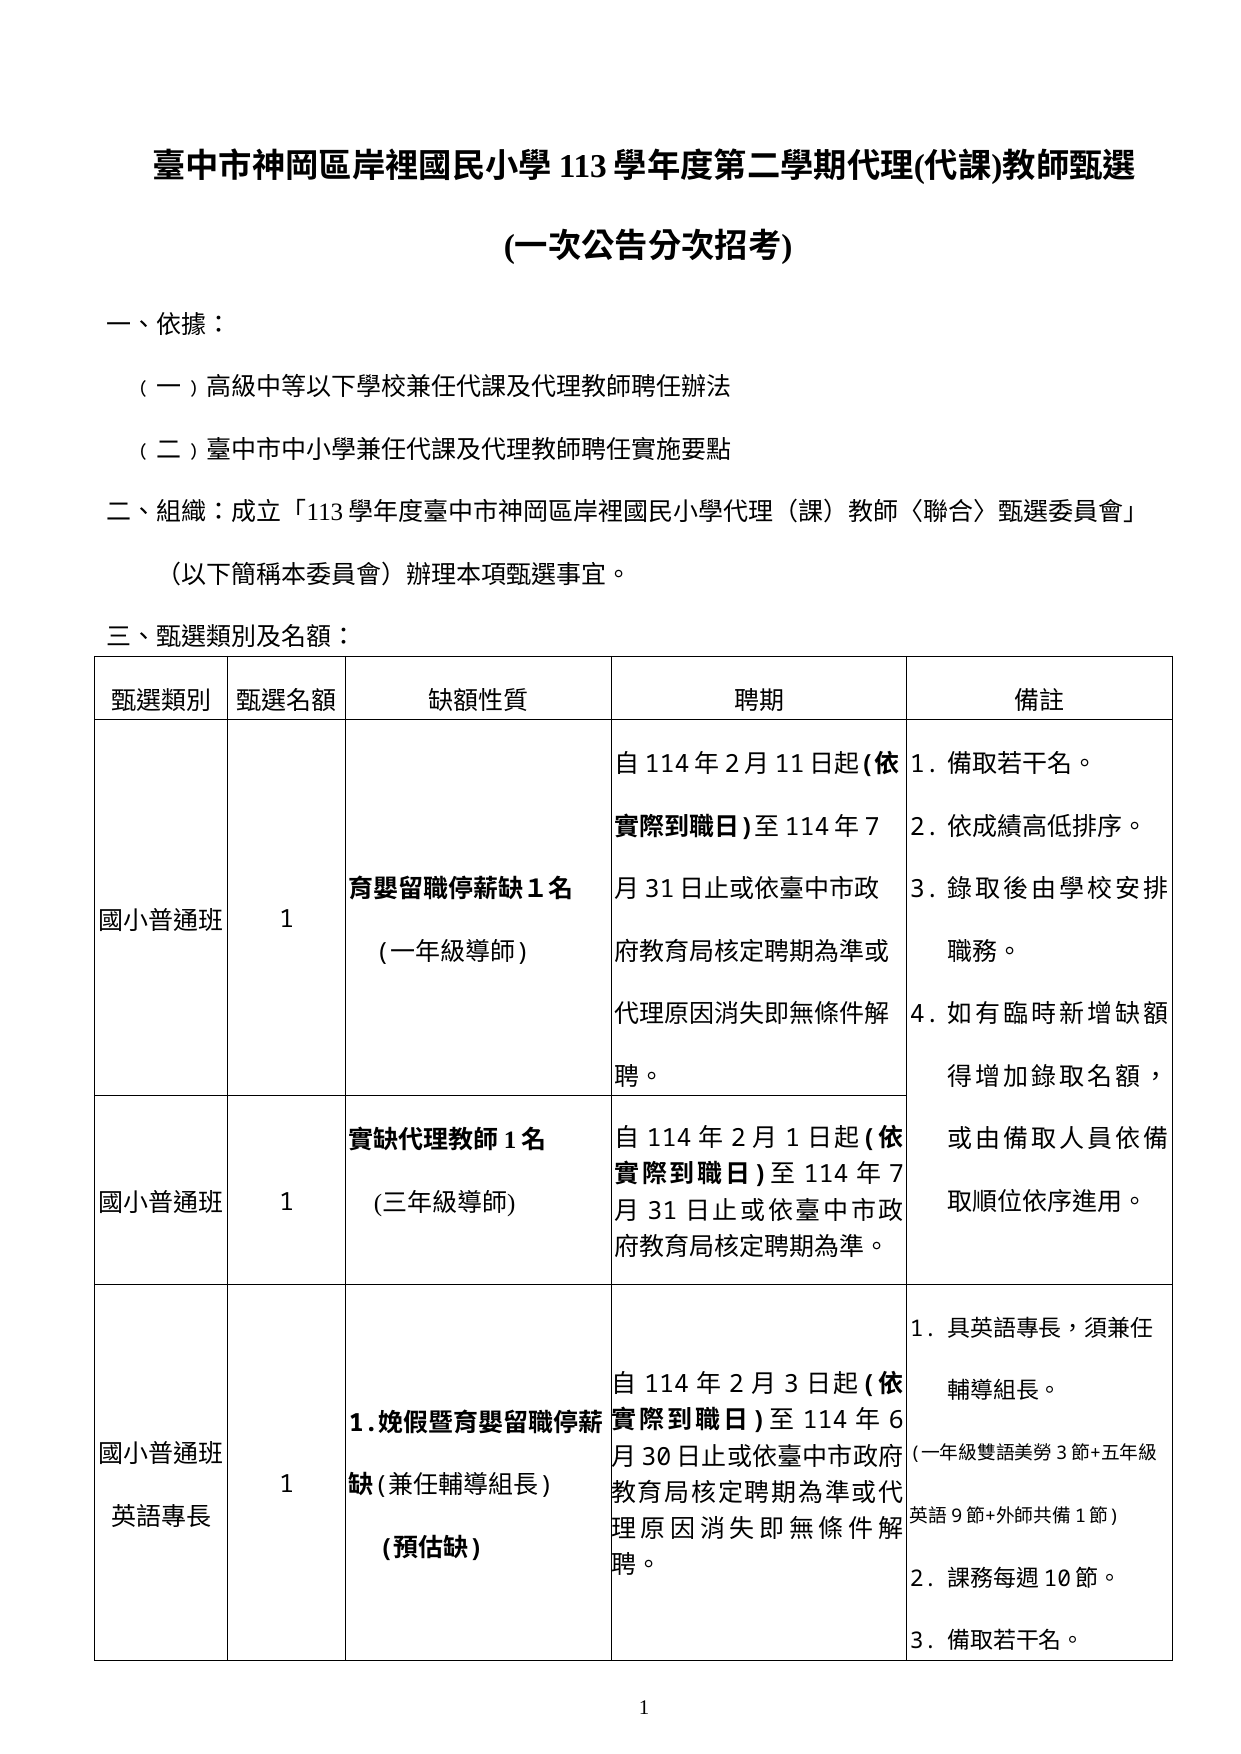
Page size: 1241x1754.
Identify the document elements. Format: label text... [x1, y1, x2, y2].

table_cell 實缺代理教師1名 (三年級導師) [346, 1096, 611, 1284]
table_cell 自114年2月11日起(依實際到職日)至114年7月31日止或依臺中市政府教育局核定聘期為準或代理原因消失即無條件解聘。 [612, 720, 906, 1095]
table_header 缺額性質 [346, 657, 611, 719]
table_cell 1 [228, 1096, 345, 1284]
table_cell 自114年2月1日起(依實際到職日)至114年7月31日止或依臺中市政府教育局核定聘期為準。 [612, 1096, 906, 1284]
table_cell 自114年2月3日起(依實際到職日)至114年6月30日止或依臺中市政府教育局核定聘期為準或代理原因消失即無條件解聘。 [612, 1285, 906, 1660]
table_header 聘期 [612, 657, 906, 719]
table_cell 國小普通班 英語專長 [95, 1285, 227, 1660]
table_cell 具英語專長，須兼任輔導組長。 (一年級雙語美勞3節+五年級英語9節+外師共備1節) 課務每週10節。 備取若干名。 [907, 1285, 1172, 1660]
text 一、依據： [106, 281, 1181, 343]
table_cell 備取若干名。 依成績高低排序。 錄取後由學校安排職務。 如有臨時新增缺額得增加錄取名額，或由備取人員依備取順位依序進用。 [907, 720, 1172, 1284]
table_cell 1 [228, 720, 345, 1095]
table_cell 育嬰留職停薪缺１名 (一年級導師) [346, 720, 611, 1095]
text (一次公告分次招考) [106, 201, 1181, 263]
text 三、甄選類別及名額： [106, 593, 1181, 656]
table_header 備註 [907, 657, 1172, 719]
text 二、組織：成立「113學年度臺中市神岡區岸裡國民小學代理（課）教師〈聯合〉甄選委員會」（以下簡稱本委員會）辦理本項甄選事宜。 [106, 468, 1181, 593]
text ﹙一﹚高級中等以下學校兼任代課及代理教師聘任辦法 [131, 343, 1181, 406]
table_cell 1 [228, 1285, 345, 1660]
text ﹙二﹚臺中市中小學兼任代課及代理教師聘任實施要點 [131, 406, 1181, 468]
table_header 甄選名額 [228, 657, 345, 719]
table_cell 1.娩假暨育嬰留職停薪缺(兼任輔導組長) (預估缺) [346, 1285, 611, 1660]
table_cell 國小普通班 [95, 720, 227, 1095]
table_header 甄選類別 [95, 657, 227, 719]
table_cell 國小普通班 [95, 1096, 227, 1284]
text 臺中市神岡區岸裡國民小學113學年度第二學期代理(代課)教師甄選 [106, 121, 1181, 184]
